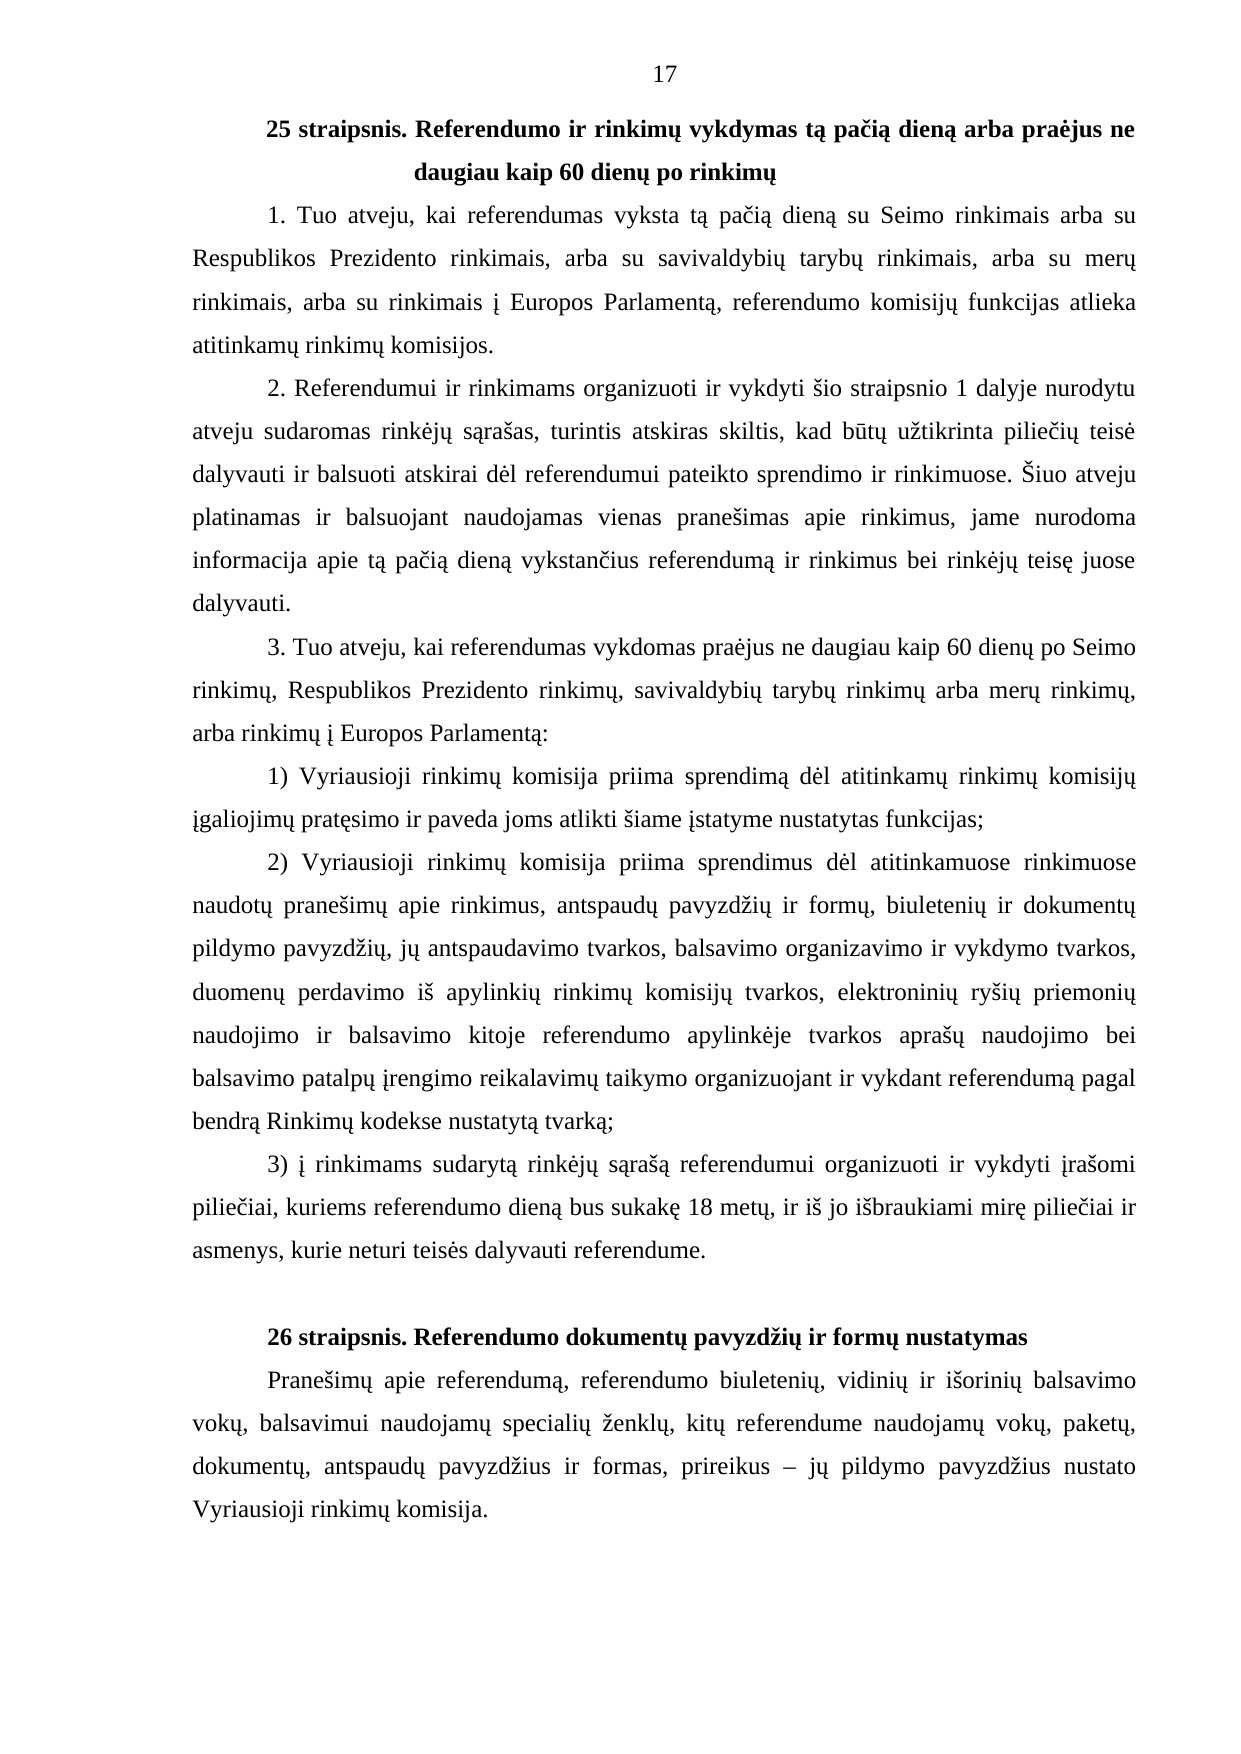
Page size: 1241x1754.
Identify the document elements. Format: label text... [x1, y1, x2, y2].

text 2) Vyriausioji rinkimų komisija priima sprendimus dėl atitinkamuose rinkimuose naudotų pranešimų apie rinkimus, antspaudų pavyzdžių ir formų, biuletenių ir dokumentų pildymo pavyzdžių, jų antspaudavimo tvarkos, balsavimo organizavimo ir vykdymo tvarkos, duomenų perdavimo iš apylinkių rinkimų komisijų tvarkos, elektroninių ryšių priemonių naudojimo ir balsavimo kitoje referendumo apylinkėje tvarkos aprašų naudojimo bei balsavimo patalpų įrengimo reikalavimų taikymo organizuojant ir vykdant referendumą pagal bendrą Rinkimų kodekse nustatytą tvarką; [192, 847, 1137, 1135]
text 25 straipsnis. Referendumo ir rinkimų vykdymas tą pačią dieną arba praėjus ne daugiau kaip 60 dienų po rinkimų [266, 114, 1137, 186]
text 3. Tuo atveju, kai referendumas vykdomas praėjus ne daugiau kaip 60 dienų po Seimo rinkimų, Respublikos Prezidento rinkimų, savivaldybių tarybų rinkimų arba merų rinkimų, arba rinkimų į Europos Parlamentą: [192, 632, 1137, 747]
text 3) į rinkimams sudarytą rinkėjų sąrašą referendumui organizuoti ir vykdyti įrašomi piliečiai, kuriems referendumo dieną bus sukakę 18 metų, ir iš jo išbraukiami mirę piliečiai ir asmenys, kurie neturi teisės dalyvauti referendume. [192, 1149, 1137, 1264]
text Pranešimų apie referendumą, referendumo biuletenių, vidinių ir išorinių balsavimo vokų, balsavimui naudojamų specialių ženklų, kitų referendume naudojamų vokų, paketų, dokumentų, antspaudų pavyzdžius ir formas, prireikus – jų pildymo pavyzdžius nustato Vyriausioji rinkimų komisija. [192, 1365, 1137, 1523]
text 2. Referendumui ir rinkimams organizuoti ir vykdyti šio straipsnio 1 dalyje nurodytu atveju sudaromas rinkėjų sąrašas, turintis atskiras skiltis, kad būtų užtikrinta piliečių teisė dalyvauti ir balsuoti atskirai dėl referendumui pateikto sprendimo ir rinkimuose. Šiuo atveju platinamas ir balsuojant naudojamas vienas pranešimas apie rinkimus, jame nurodoma informacija apie tą pačią dieną vykstančius referendumą ir rinkimus bei rinkėjų teisę juose dalyvauti. [192, 373, 1137, 617]
text 1. Tuo atveju, kai referendumas vyksta tą pačią dieną su Seimo rinkimais arba su Respublikos Prezidento rinkimais, arba su savivaldybių tarybų rinkimais, arba su merų rinkimais, arba su rinkimais į Europos Parlamentą, referendumo komisijų funkcijas atlieka atitinkamų rinkimų komisijos. [192, 200, 1137, 358]
text 1) Vyriausioji rinkimų komisija priima sprendimą dėl atitinkamų rinkimų komisijų įgaliojimų pratęsimo ir paveda joms atlikti šiame įstatyme nustatytas funkcijas; [192, 761, 1137, 833]
text 26 straipsnis. Referendumo dokumentų pavyzdžių ir formų nustatymas [192, 1322, 1137, 1350]
